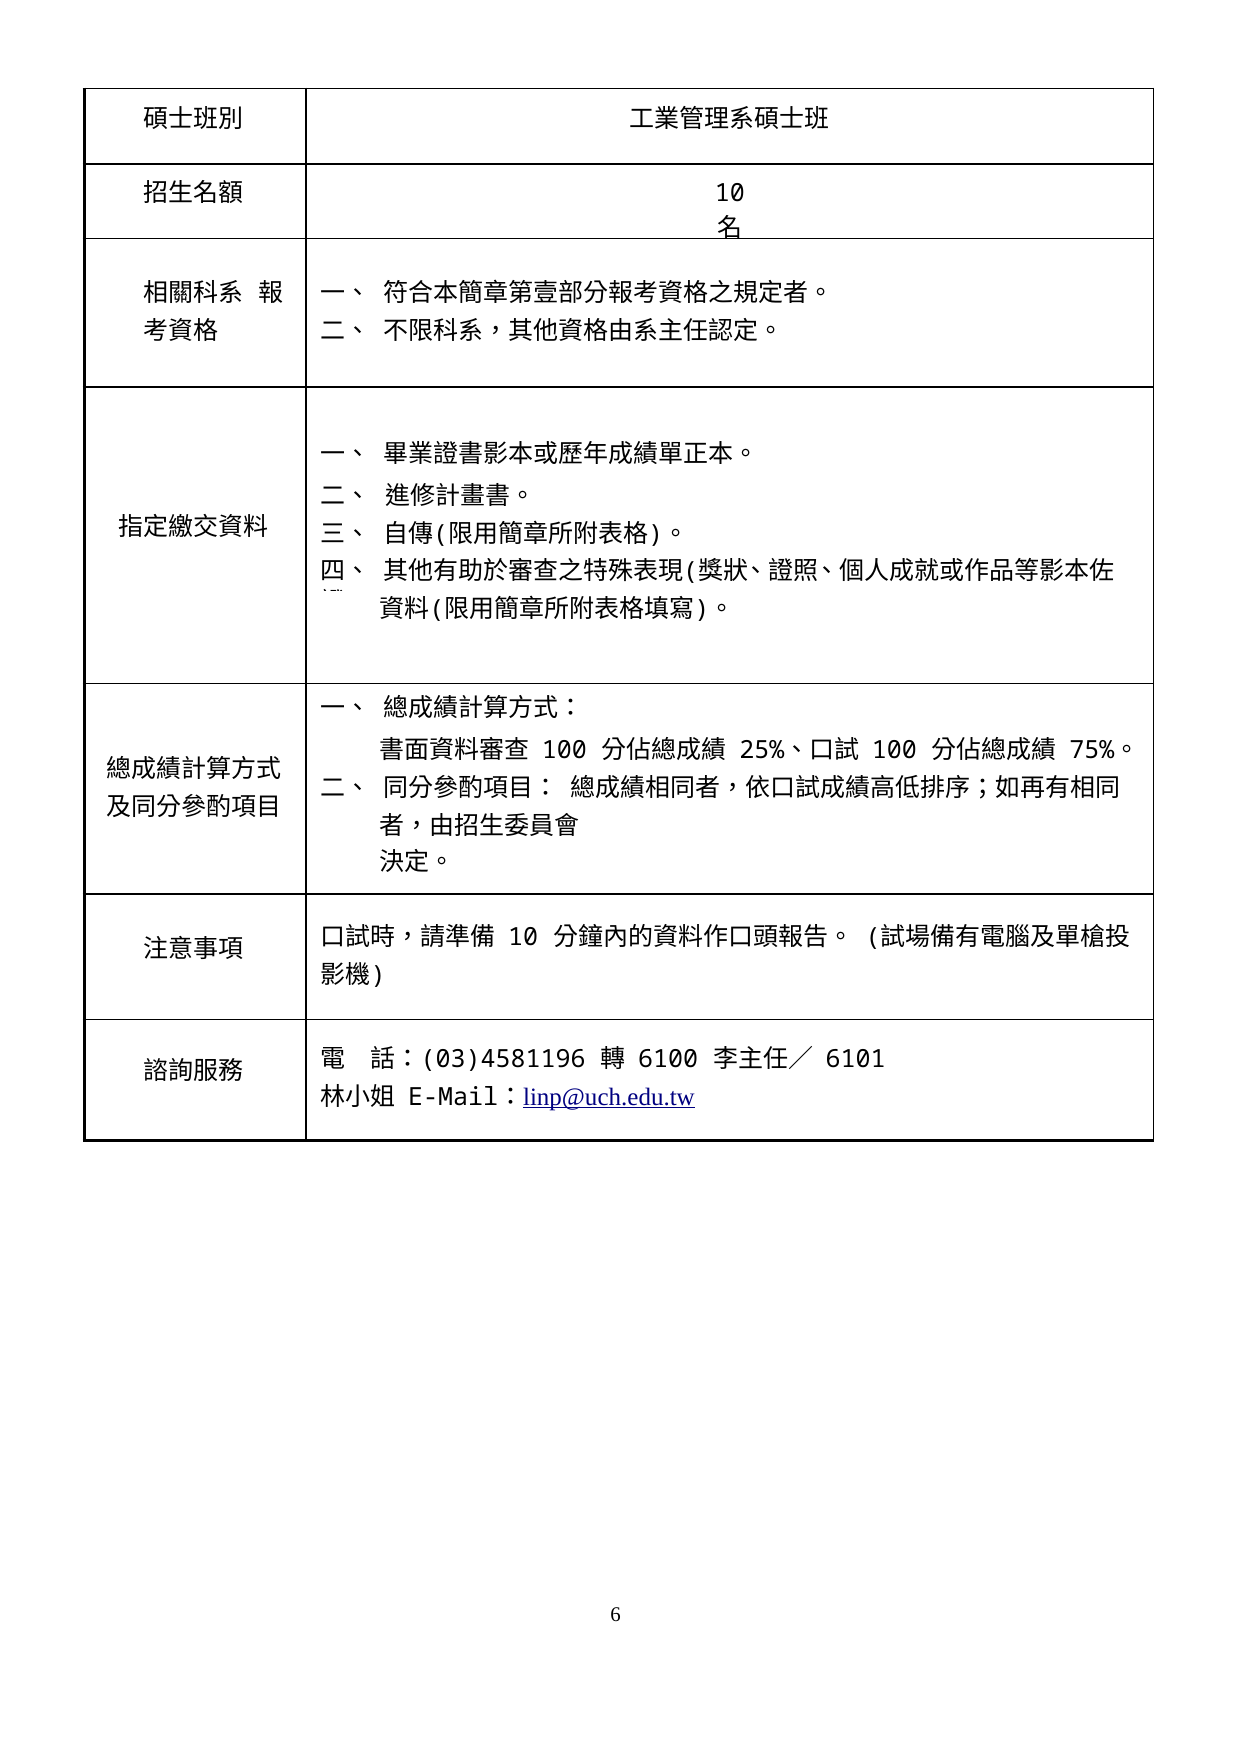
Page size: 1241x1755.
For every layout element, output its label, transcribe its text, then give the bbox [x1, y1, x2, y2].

table_cell 10 名 [307, 165, 1153, 238]
table_header 工業管理系碩士班 [307, 89, 1153, 163]
table_cell 相關科系 報考資格 [86, 239, 305, 386]
table_cell 資料(限用簡章所附表格填寫)。 [307, 591, 1153, 682]
table_cell 電 話：(03)4581196 轉 6100 李主任／ 6101 林小姐 E-Mail：linp@uch.edu.tw [307, 1020, 1153, 1139]
table_cell 三、 自傳(限用簡章所附表格)。 [307, 516, 1153, 553]
table_cell 二、 進修計畫書。 [307, 478, 1153, 516]
table_cell 注意事項 [86, 895, 305, 1019]
table_cell 總成績計算方式 及同分參酌項目 [86, 684, 305, 893]
table_cell 諮詢服務 [86, 1020, 305, 1139]
table_cell 招生名額 [86, 165, 305, 238]
table_cell 四、 其他有助於審查之特殊表現(獎狀、證照、個人成就或作品等影本佐證) [307, 553, 1153, 591]
table_cell 書面資料審查 100 分佔總成績 25%、口試 100 分佔總成績 75%。 二、 同分參酌項目： 總成績相同者，依口試成績高低排序；如再有相同者，由招生委員會 [307, 731, 1153, 844]
table_cell 指定繳交資料 [86, 388, 305, 682]
table_cell 一、 總成績計算方式： [307, 684, 1153, 731]
table_cell 一、 畢業證書影本或歷年成績單正本。 [307, 388, 1153, 478]
table_cell 決定。 [307, 844, 1153, 893]
table_cell 一、 符合本簡章第壹部分報考資格之規定者。 二、 不限科系，其他資格由系主任認定。 [307, 239, 1153, 386]
table_header 碩士班別 [86, 89, 305, 163]
table_cell 口試時，請準備 10 分鐘內的資料作口頭報告。 (試場備有電腦及單槍投影機) [307, 895, 1153, 1019]
